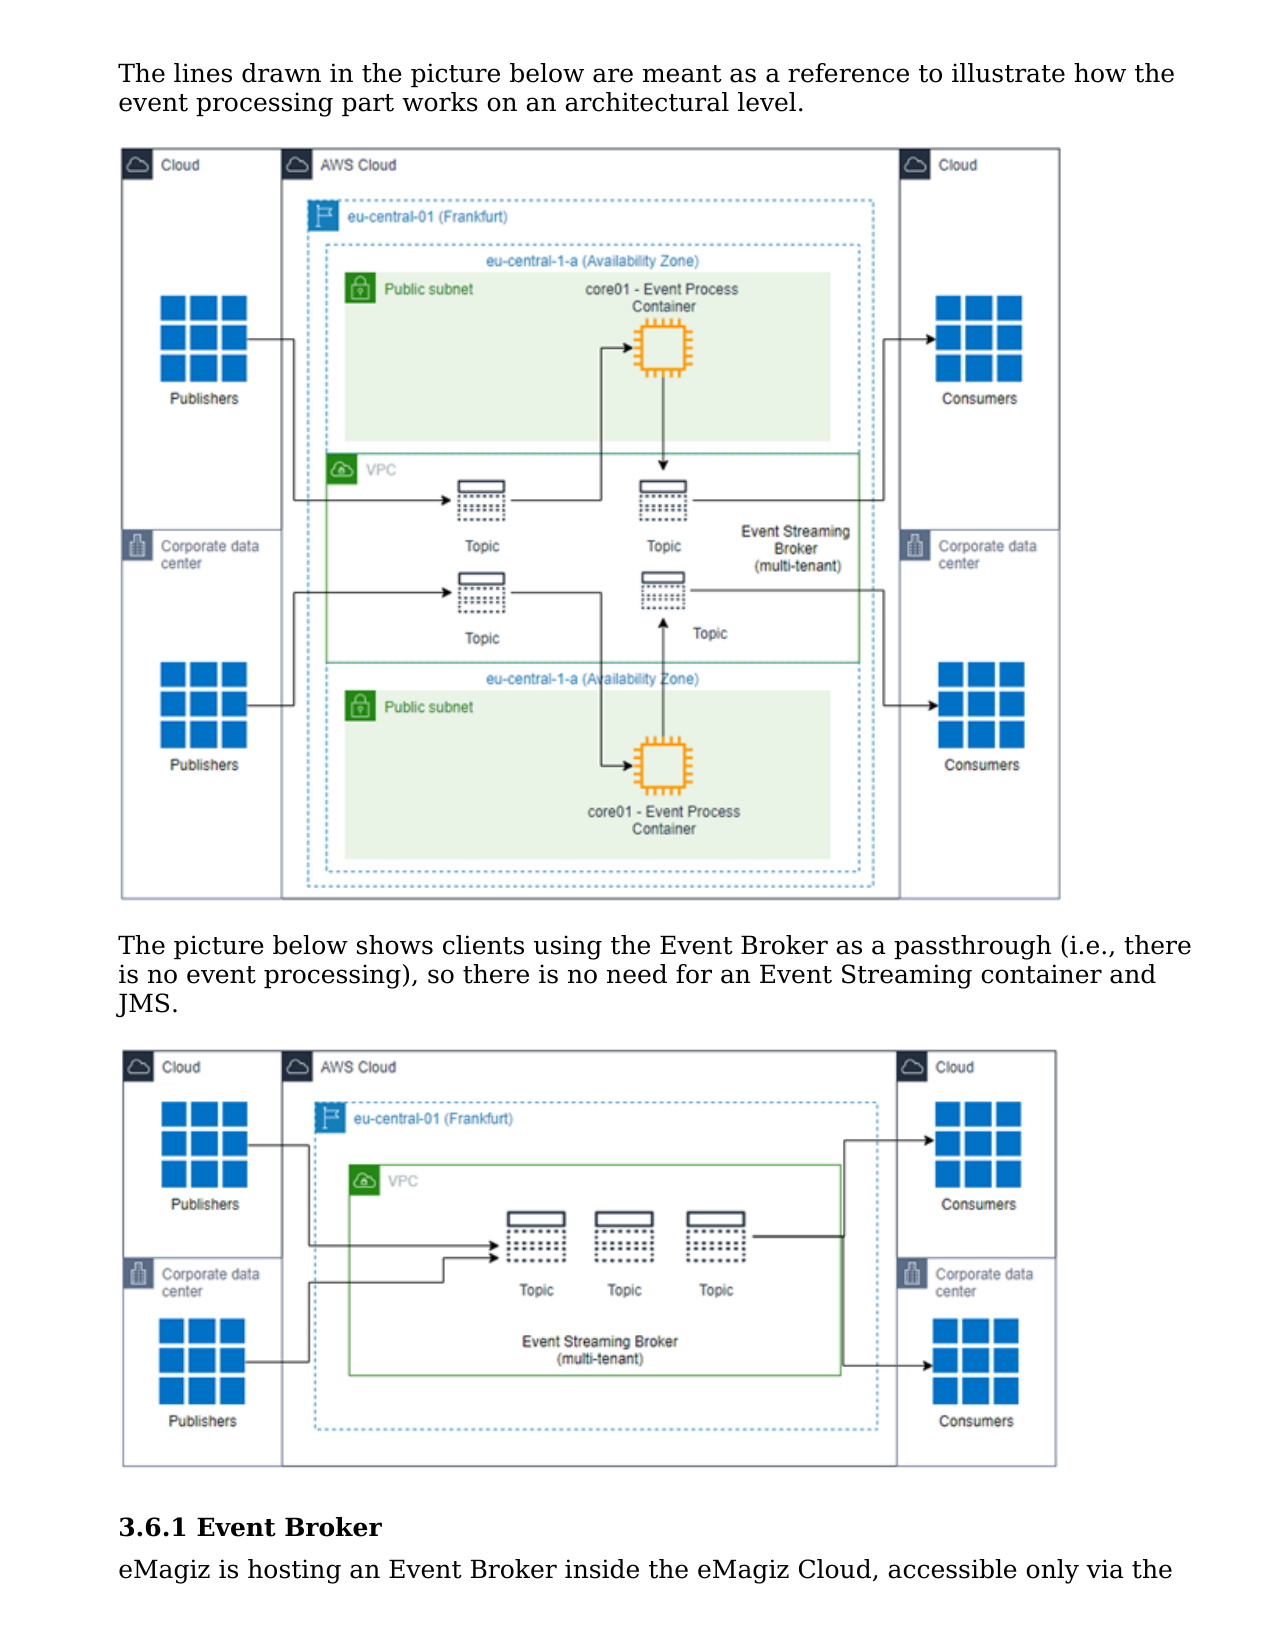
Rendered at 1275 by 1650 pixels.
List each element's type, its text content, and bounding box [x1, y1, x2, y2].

text eMagiz is hosting an Event Broker inside the eMagiz Cloud, accessible only via the [118, 1555, 1216, 1584]
picture [118, 146, 1064, 902]
text The picture below shows clients using the Event Broker as a passthrough (i.e., there is no event processing), so there is no need for an Event Streaming container and JMS. [118, 931, 1216, 1018]
picture [118, 1048, 1064, 1472]
subtitle 3.6.1 Event Broker [118, 1513, 1216, 1543]
text The lines drawn in the picture below are meant as a reference to illustrate how the event processing part works on an architectural level. [118, 59, 1216, 117]
